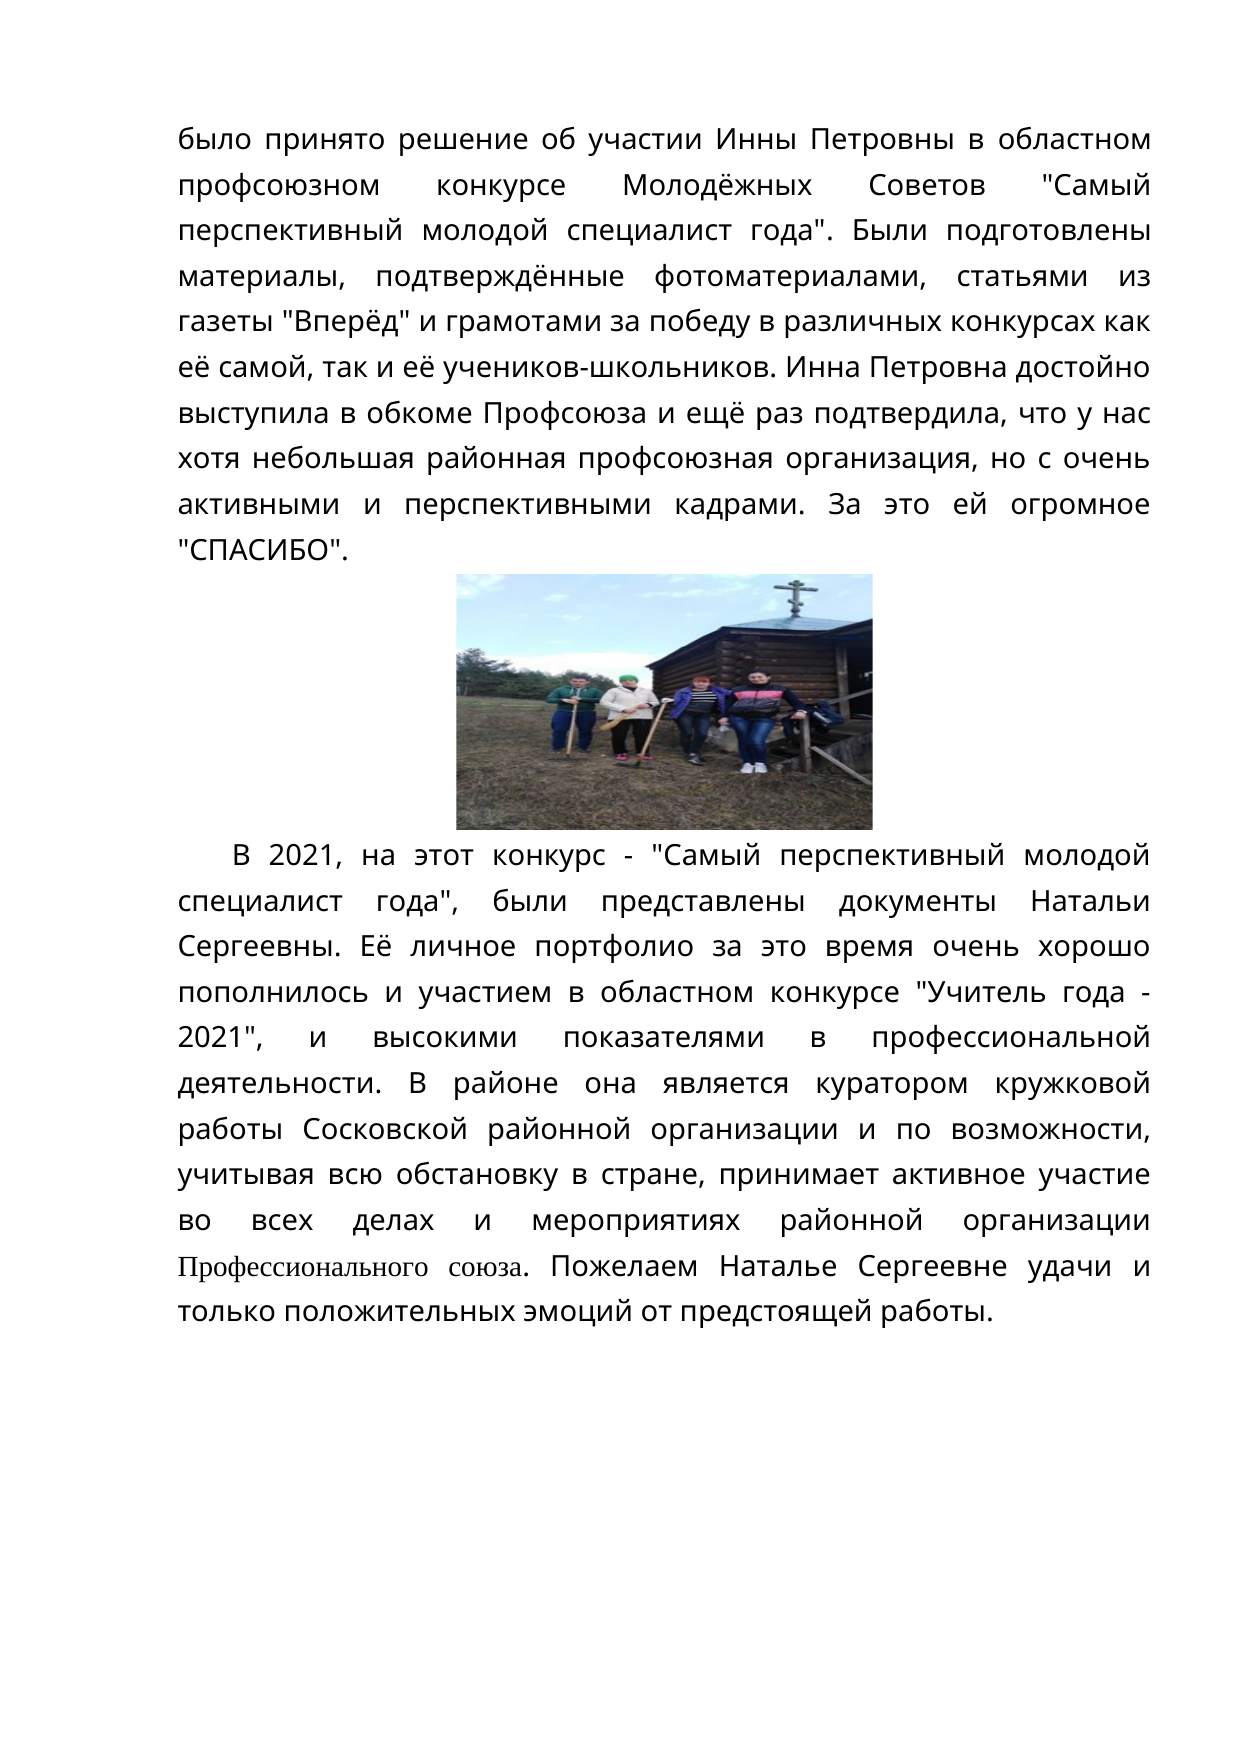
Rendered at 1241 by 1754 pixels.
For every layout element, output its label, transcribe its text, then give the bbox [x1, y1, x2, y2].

text было принято решение об участии Инны Петровны в областном профсоюзном конкурсе Молодёжных Советов "Самый перспективный молодой специалист года". Были подготовлены материалы, подтверждённые фотоматериалами, статьями из газеты "Вперёд" и грамотами за победу в различных конкурсах как её самой, так и её учеников-школьников. Инна Петровна достойно выступила в обкоме Профсоюза и ещё раз подтвердила, что у нас хотя небольшая районная профсоюзная организация, но с очень активными и перспективными кадрами. За это ей огромное "СПАСИБО". [177, 118, 1152, 568]
text В 2021, на этот конкурс - "Самый перспективный молодой специалист года", были представлены документы Натальи Сергеевны. Её личное портфолио за это время очень хорошо пополнилось и участием в областном конкурсе "Учитель года - 2021", и высокими показателями в профессиональной деятельности. В районе она является куратором кружковой работы Сосковской районной организации и по возможности, учитывая всю обстановку в стране, принимает активное участие во всех делах и мероприятиях районной организации Профессионального союза. Пожелаем Наталье Сергеевне удачи и только положительных эмоций от предстоящей работы. [177, 834, 1152, 1330]
